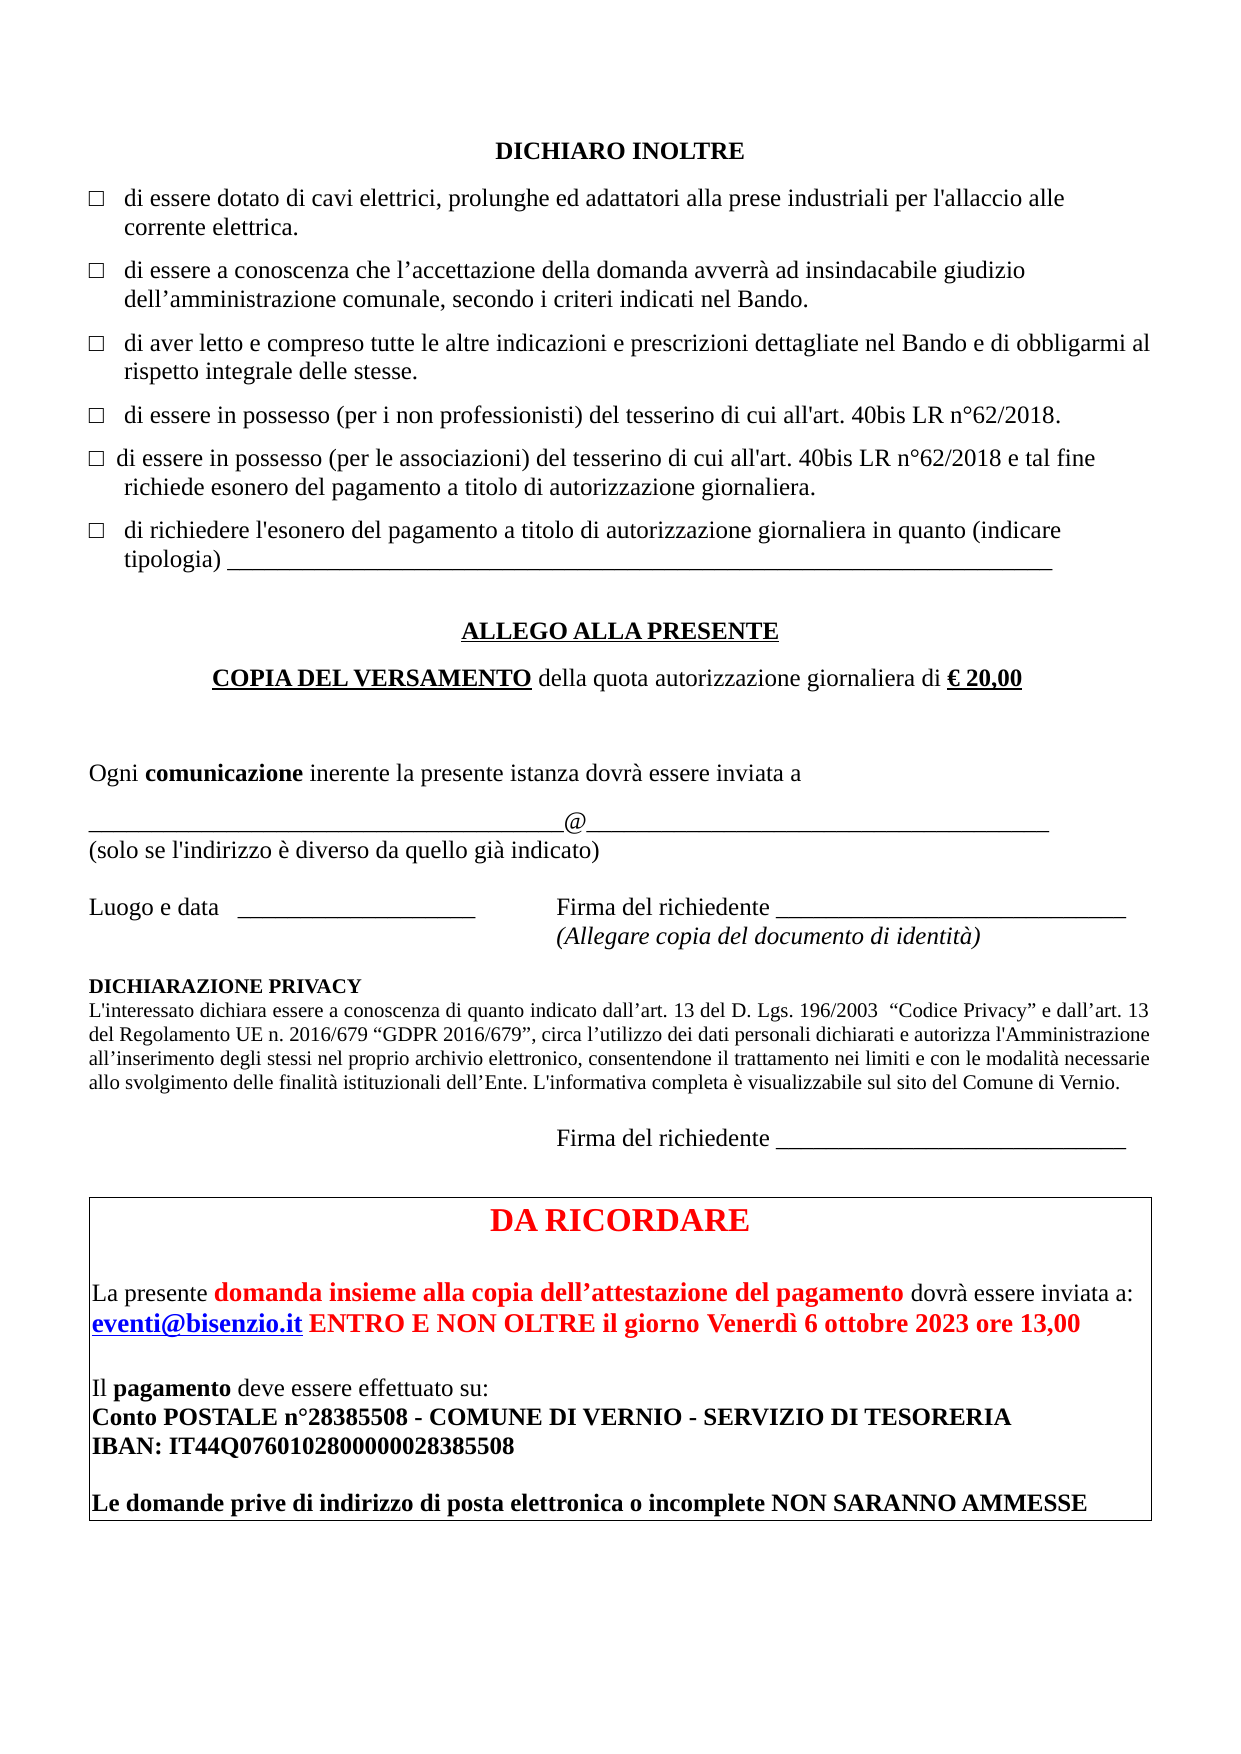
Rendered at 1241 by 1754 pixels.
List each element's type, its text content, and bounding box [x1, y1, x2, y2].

text □ di aver letto e compreso tutte le altre indicazioni e prescrizioni dettagliate nel Bando e di obbligarmi al rispetto integrale delle stesse. [88, 328, 1152, 385]
text DICHIARO INOLTRE [88, 136, 1152, 165]
text □ di essere in possesso (per le associazioni) del tesserino di cui all'art. 40bis LR n°62/2018 e tal fine richiede esonero del pagamento a titolo di autorizzazione giornaliera. [88, 443, 1152, 501]
text (solo se l'indirizzo è diverso da quello già indicato) [88, 835, 1152, 863]
text DICHIARAZIONE PRIVACY [88, 974, 1152, 998]
text Il pagamento deve essere effettuato su: [90, 1370, 1151, 1399]
text L'interessato dichiara essere a conoscenza di quanto indicato dall’art. 13 del D. Lgs. 196/2003 “Codice Privacy” e dall’art. 13 del Regolamento UE n. 2016/679 “GDPR 2016/679”, circa l’utilizzo dei dati personali dichiarati e autorizza l'Amministrazione all’inserimento degli stessi nel proprio archivio elettronico, consentendone il trattamento nei limiti e con le modalità necessarie allo svolgimento delle finalità istituzionali dell’Ente. L'informativa completa è visualizzabile sul sito del Comune di Vernio. [88, 998, 1152, 1094]
text Conto POSTALE n°28385508 - COMUNE DI VERNIO - SERVIZIO DI TESORERIA [90, 1399, 1151, 1428]
text Le domande prive di indirizzo di posta elettronica o incomplete NON SARANNO AMMESSE [90, 1485, 1151, 1520]
text La presente domanda insieme alla copia dell’attestazione del pagamento dovrà essere inviata a: eventi@bisenzio.it ENTRO E NON OLTRE il giorno Venerdì 6 ottobre 2023 ore 13,00 [90, 1273, 1151, 1339]
text Ogni comunicazione inerente la presente istanza dovrà essere inviata a [88, 758, 1152, 787]
text Luogo e data ___________________ Firma del richiedente ____________________________ [88, 892, 1152, 921]
text (Allegare copia del documento di identità) [88, 921, 1152, 950]
text □ di richiedere l'esonero del pagamento a titolo di autorizzazione giornaliera in quanto (indicare tipologia) __________________________________________________________________ [88, 515, 1152, 573]
list COPIA DEL VERSAMENTO della quota autorizzazione giornaliera di € 20,00 [88, 663, 1152, 692]
text □ di essere dotato di cavi elettrici, prolunghe ed adattatori alla prese industriali per l'allaccio alle corrente elettrica. [88, 183, 1152, 241]
text Firma del richiedente ____________________________ [88, 1123, 1152, 1152]
text □ di essere a conoscenza che l’accettazione della domanda avverrà ad insindacabile giudizio dell’amministrazione comunale, secondo i criteri indicati nel Bando. [88, 256, 1152, 313]
text IBAN: IT44Q0760102800000028385508 [90, 1428, 1151, 1459]
text DA RICORDARE [90, 1198, 1151, 1238]
text □ di essere in possesso (per i non professionisti) del tesserino di cui all'art. 40bis LR n°62/2018. [88, 400, 1152, 428]
text ALLEGO ALLA PRESENTE [88, 616, 1152, 645]
text ______________________________________@_____________________________________ [88, 806, 1152, 835]
